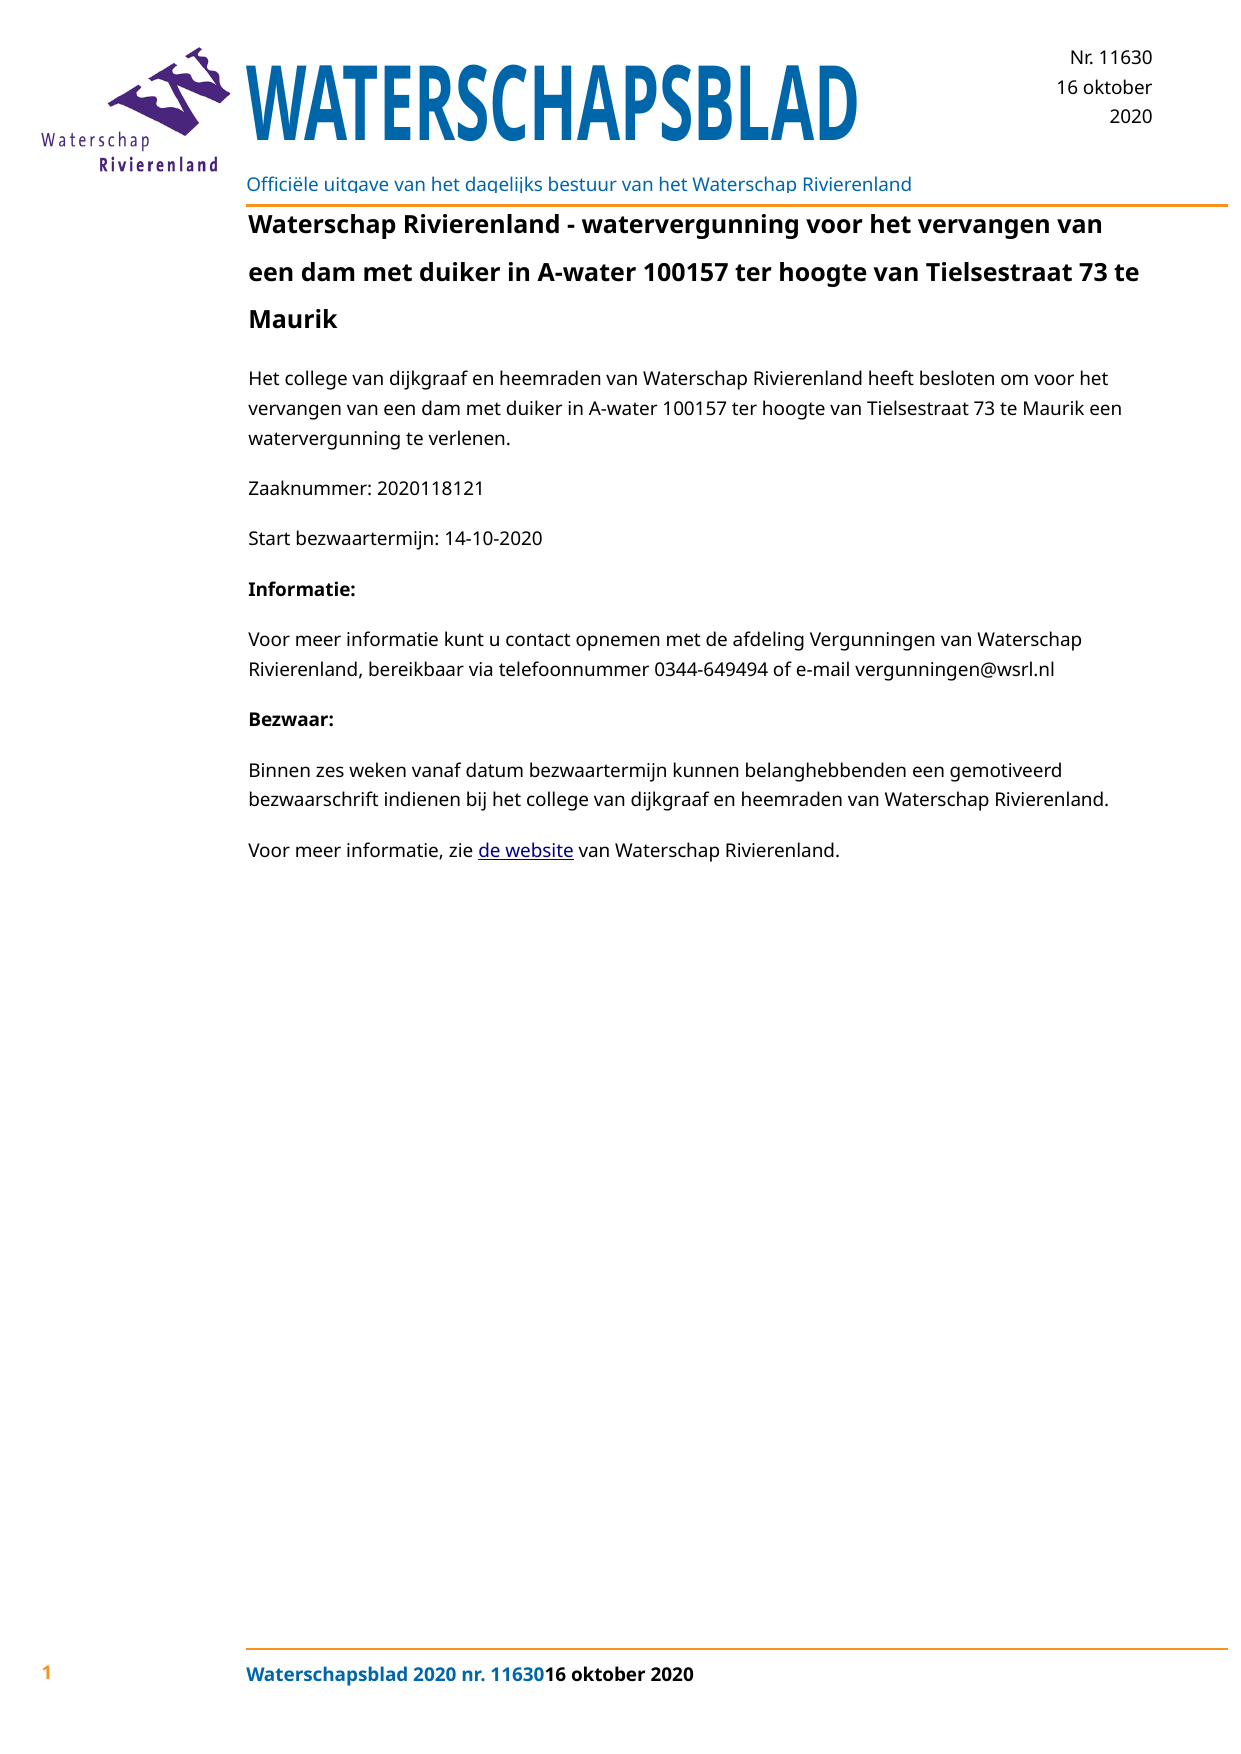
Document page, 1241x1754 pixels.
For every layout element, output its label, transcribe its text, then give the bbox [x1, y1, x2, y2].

text Start bezwaartermijn: 14-10-2020 [248, 526, 1152, 551]
picture [41, 47, 231, 172]
text Binnen zes weken vanaf datum bezwaartermijn kunnen belanghebbenden een gemotiveerd bezwaarschrift indienen bij het college van dijkgraaf en heemraden van Waterschap Rivierenland. [248, 757, 1152, 812]
text Waterschap Rivierenland - watervergunning voor het vervangen van een dam met duiker in A-water 100157 ter hoogte van Tielsestraat 73 te Maurik [248, 207, 1152, 336]
text Informatie: [248, 576, 1152, 602]
text Zaaknummer: 2020118121 [248, 475, 1152, 501]
text Voor meer informatie kunt u contact opnemen met de afdeling Vergunningen van Waterschap Rivierenland, bereikbaar via telefoonnummer 0344-649494 of e-mail vergunningen@wsrl.nl [248, 626, 1152, 682]
text Bezwaar: [248, 706, 1152, 732]
text Voor meer informatie, zie de website van Waterschap Rivierenland. [248, 837, 1152, 862]
text Het college van dijkgraaf en heemraden van Waterschap Rivierenland heeft besloten om voor het vervangen van een dam met duiker in A-water 100157 ter hoogte van Tielsestraat 73 te Maurik een watervergunning te verlenen. [248, 366, 1152, 450]
